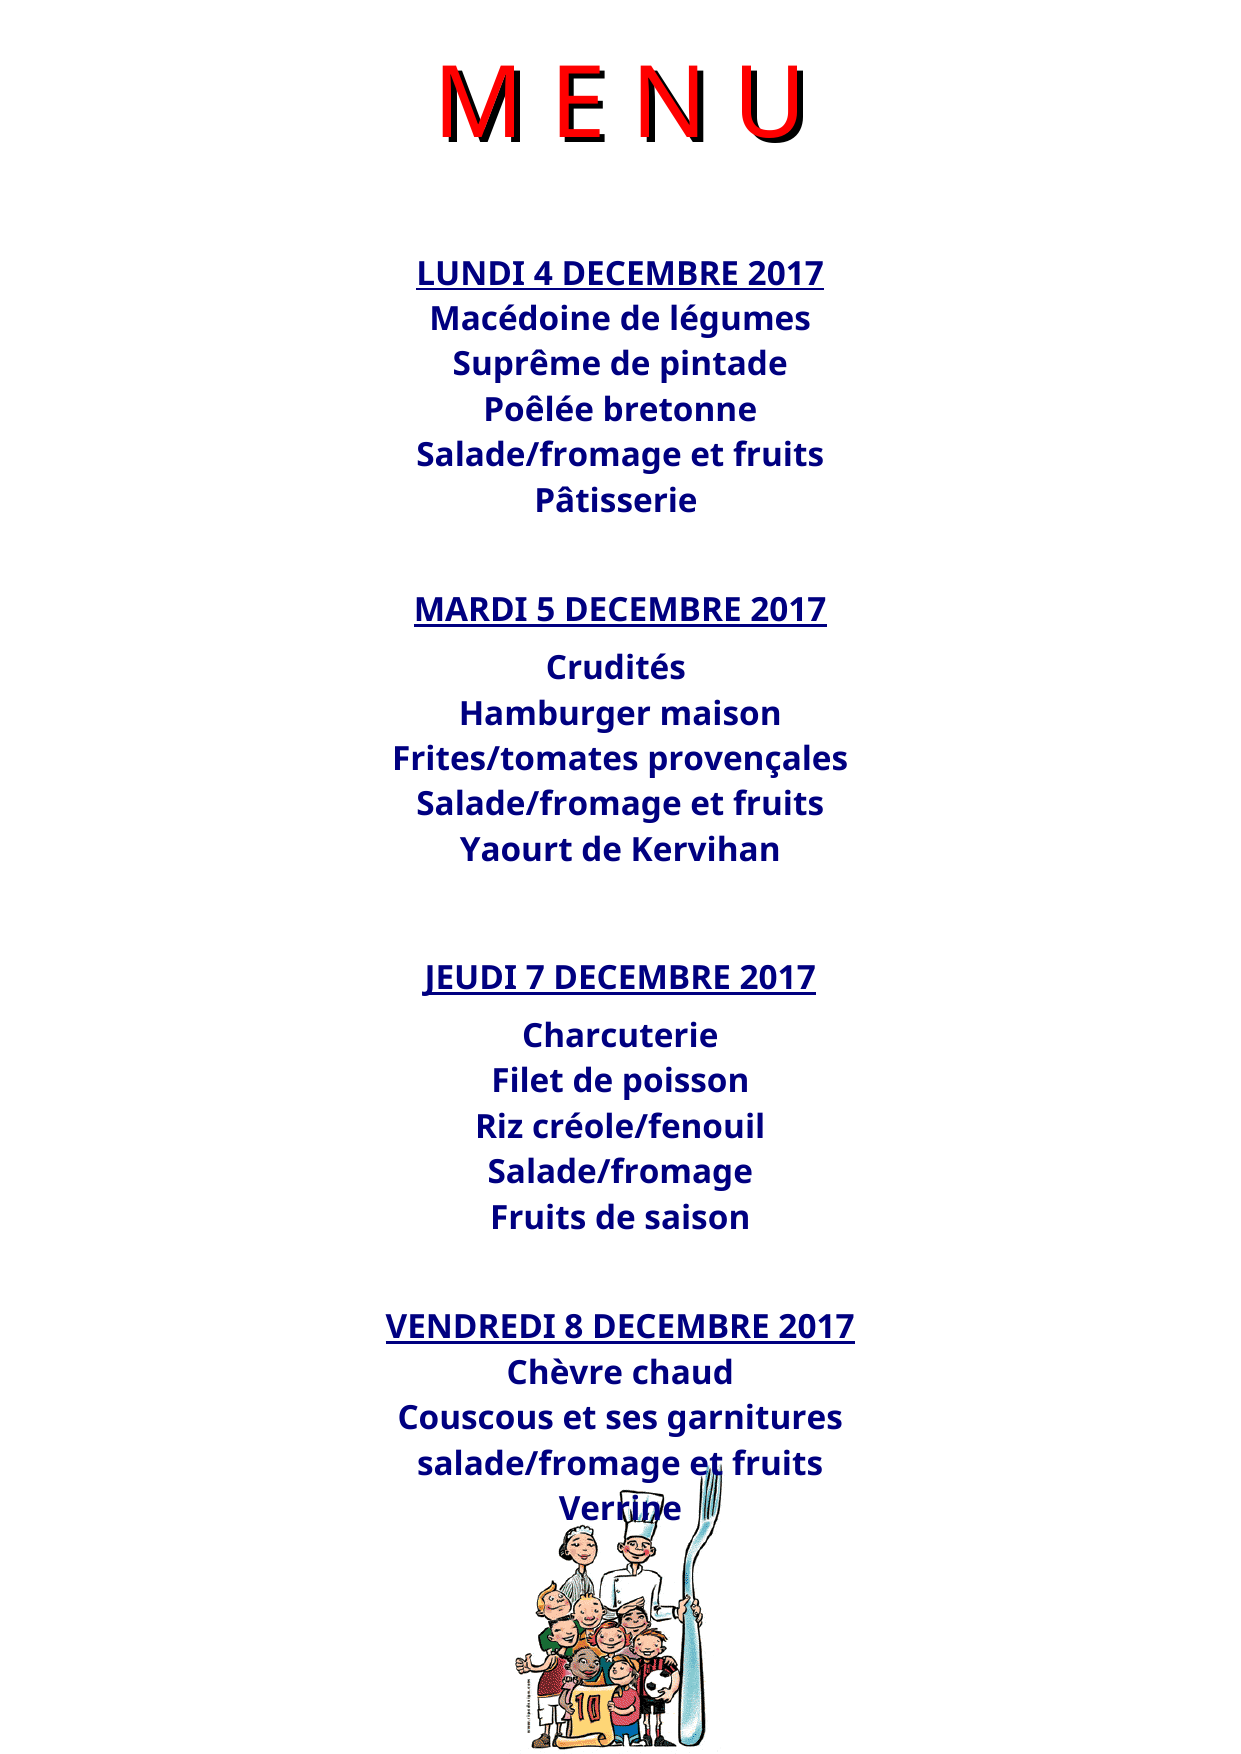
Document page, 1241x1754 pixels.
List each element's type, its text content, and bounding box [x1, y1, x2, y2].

text Salade/fromage et fruits [30, 431, 1210, 476]
text LUNDI 4 DECEMBRE 2017 [30, 249, 849, 295]
text salade/fromage et fruits [30, 1439, 1210, 1485]
text Salade/fromage [30, 1148, 1210, 1193]
text [1155, 249, 1210, 295]
text Fruits de saison [30, 1193, 1210, 1239]
picture [646, 1461, 653, 1471]
text Filet de poisson [30, 1057, 1210, 1103]
text [1155, 295, 1210, 340]
text Crudités [30, 644, 1210, 689]
text JEUDI 7 DECEMBRE 2017 [30, 954, 1210, 999]
text Poêlée bretonne [30, 386, 849, 431]
text Macédoine de légumes [30, 295, 849, 340]
text Chèvre chaud [30, 1348, 1210, 1394]
text M E N U [30, 30, 1210, 166]
text Charcuterie [30, 1012, 1210, 1057]
text Riz créole/fenouil [30, 1103, 1210, 1148]
text [1155, 340, 1210, 386]
picture [573, 1461, 580, 1471]
picture [509, 1458, 728, 1754]
text Yaourt de Kervihan [30, 826, 1210, 871]
text VENDREDI 8 DECEMBRE 2017 [30, 1303, 1210, 1348]
text [1155, 386, 1210, 431]
text Hamburger maison [30, 689, 1210, 735]
text Couscous et ses garnitures [30, 1394, 1210, 1439]
text Frites/tomates provençales [30, 735, 1210, 780]
text Salade/fromage et fruits [30, 780, 1210, 826]
text Pâtisserie [30, 476, 1210, 522]
text MARDI 5 DECEMBRE 2017 [30, 586, 1210, 631]
text Verrine [30, 1485, 509, 1530]
text Verrine [728, 1485, 1210, 1530]
text Suprême de pintade [30, 340, 849, 386]
